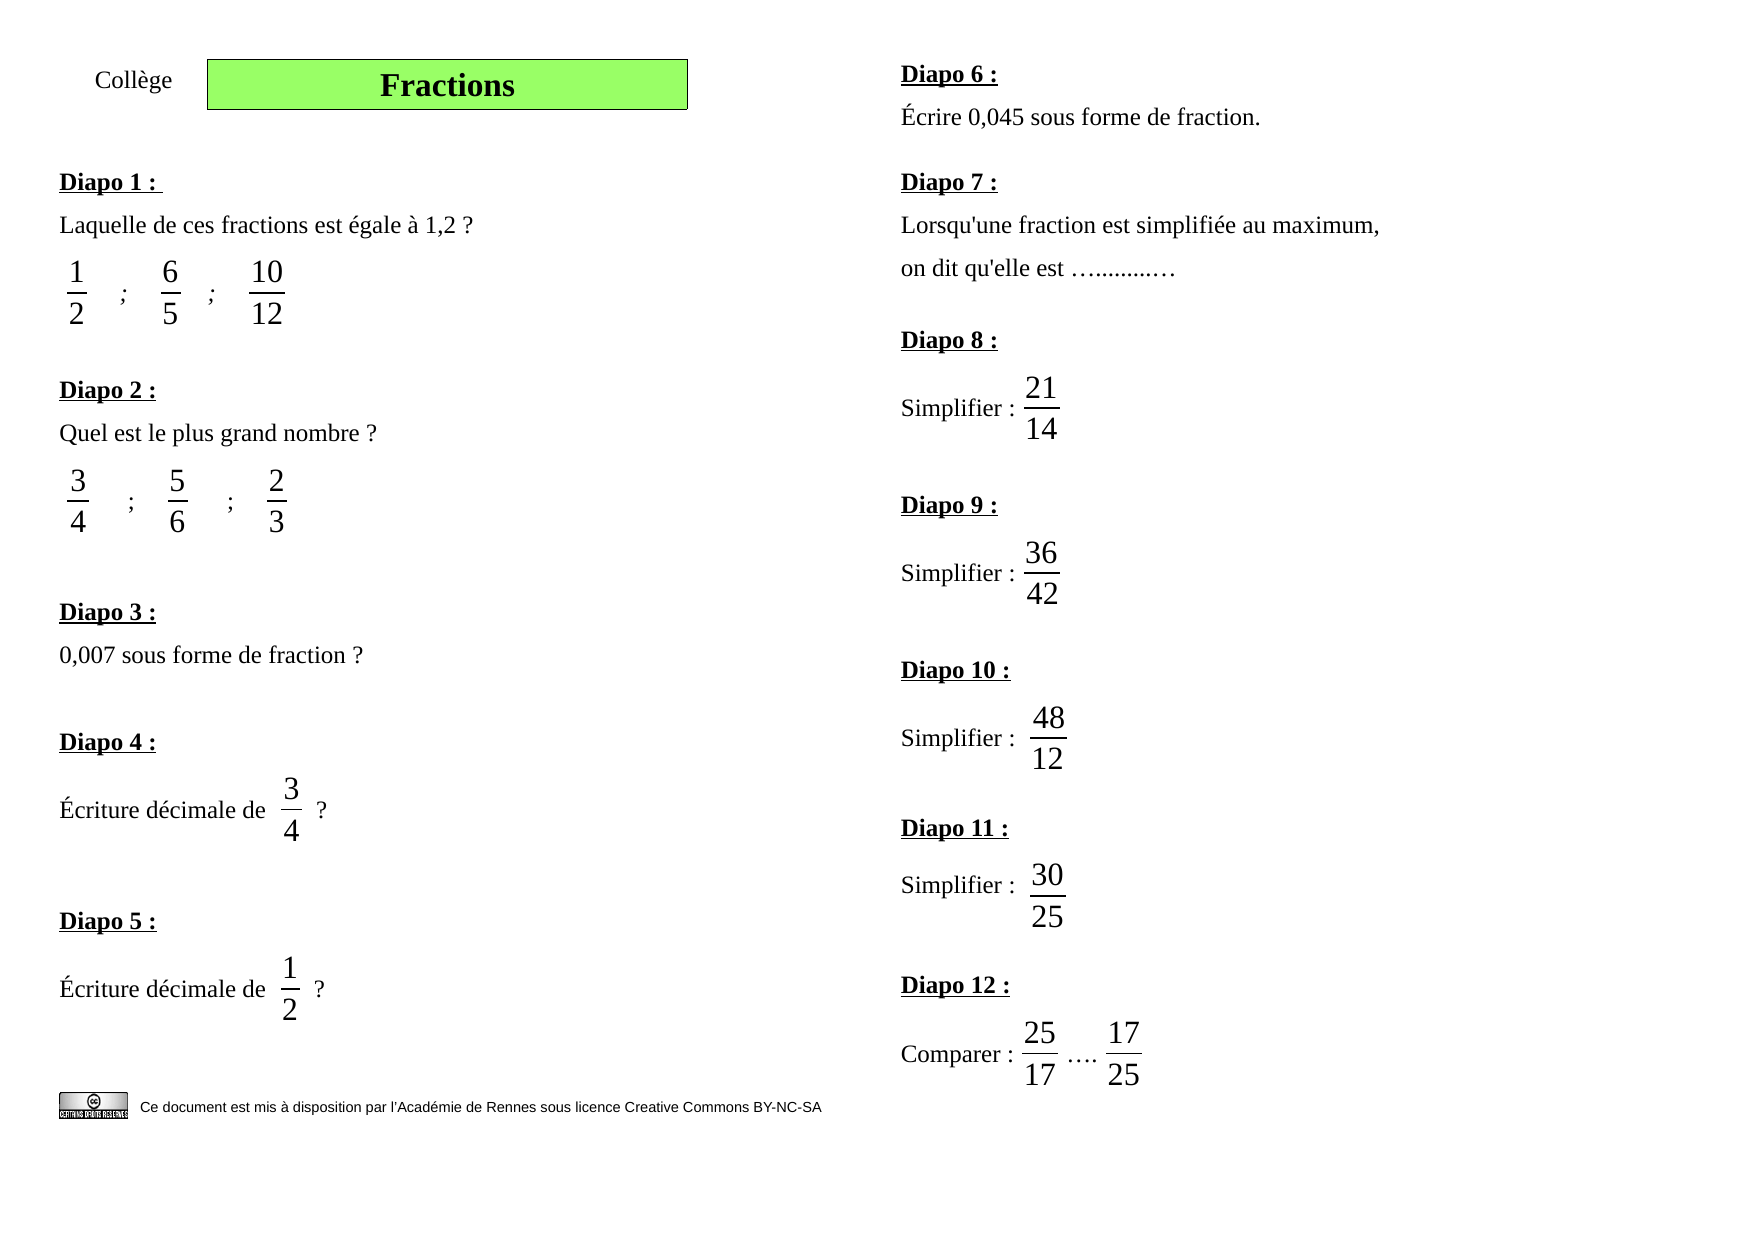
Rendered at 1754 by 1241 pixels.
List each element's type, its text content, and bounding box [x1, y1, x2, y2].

text Diapo 12 : [901, 971, 1695, 999]
text Quel est le plus grand nombre ? ; ; [59, 418, 853, 540]
text Diapo 7 : [901, 167, 1695, 196]
text Comparer :…. [901, 1014, 1695, 1093]
table_header Fractions [208, 60, 687, 109]
text Simplifier : [901, 698, 1695, 777]
text Diapo 10 : [901, 655, 1695, 684]
text 0,007 sous forme de fraction ? [59, 640, 853, 669]
text Écriture décimale de ? [59, 770, 853, 849]
text Diapo 1 : [59, 167, 853, 195]
text Simplifier : [901, 368, 1695, 447]
picture [59, 1092, 128, 1119]
text Simplifier : [901, 533, 1695, 612]
table_header Collège [59, 59, 207, 109]
text Diapo 3 : [59, 597, 853, 626]
text on dit qu'elle est ….........… [901, 253, 1695, 282]
text Simplifier : [901, 856, 1695, 935]
text Diapo 2 : [59, 375, 853, 403]
text Écrire 0,045 sous forme de fraction. [901, 102, 1695, 131]
text Diapo 6 : [901, 59, 1695, 88]
text Diapo 4 : [59, 727, 853, 755]
text Diapo 5 : [59, 906, 853, 935]
text Laquelle de ces fractions est égale à 1,2 ? ; ; [59, 210, 853, 332]
text Écriture décimale de ? [59, 949, 853, 1028]
text Diapo 11 : [901, 813, 1695, 842]
text Diapo 9 : [901, 490, 1695, 519]
text Lorsqu'une fraction est simplifiée au maximum, [901, 210, 1695, 239]
text Diapo 8 : [901, 325, 1695, 354]
table_header [688, 59, 876, 109]
